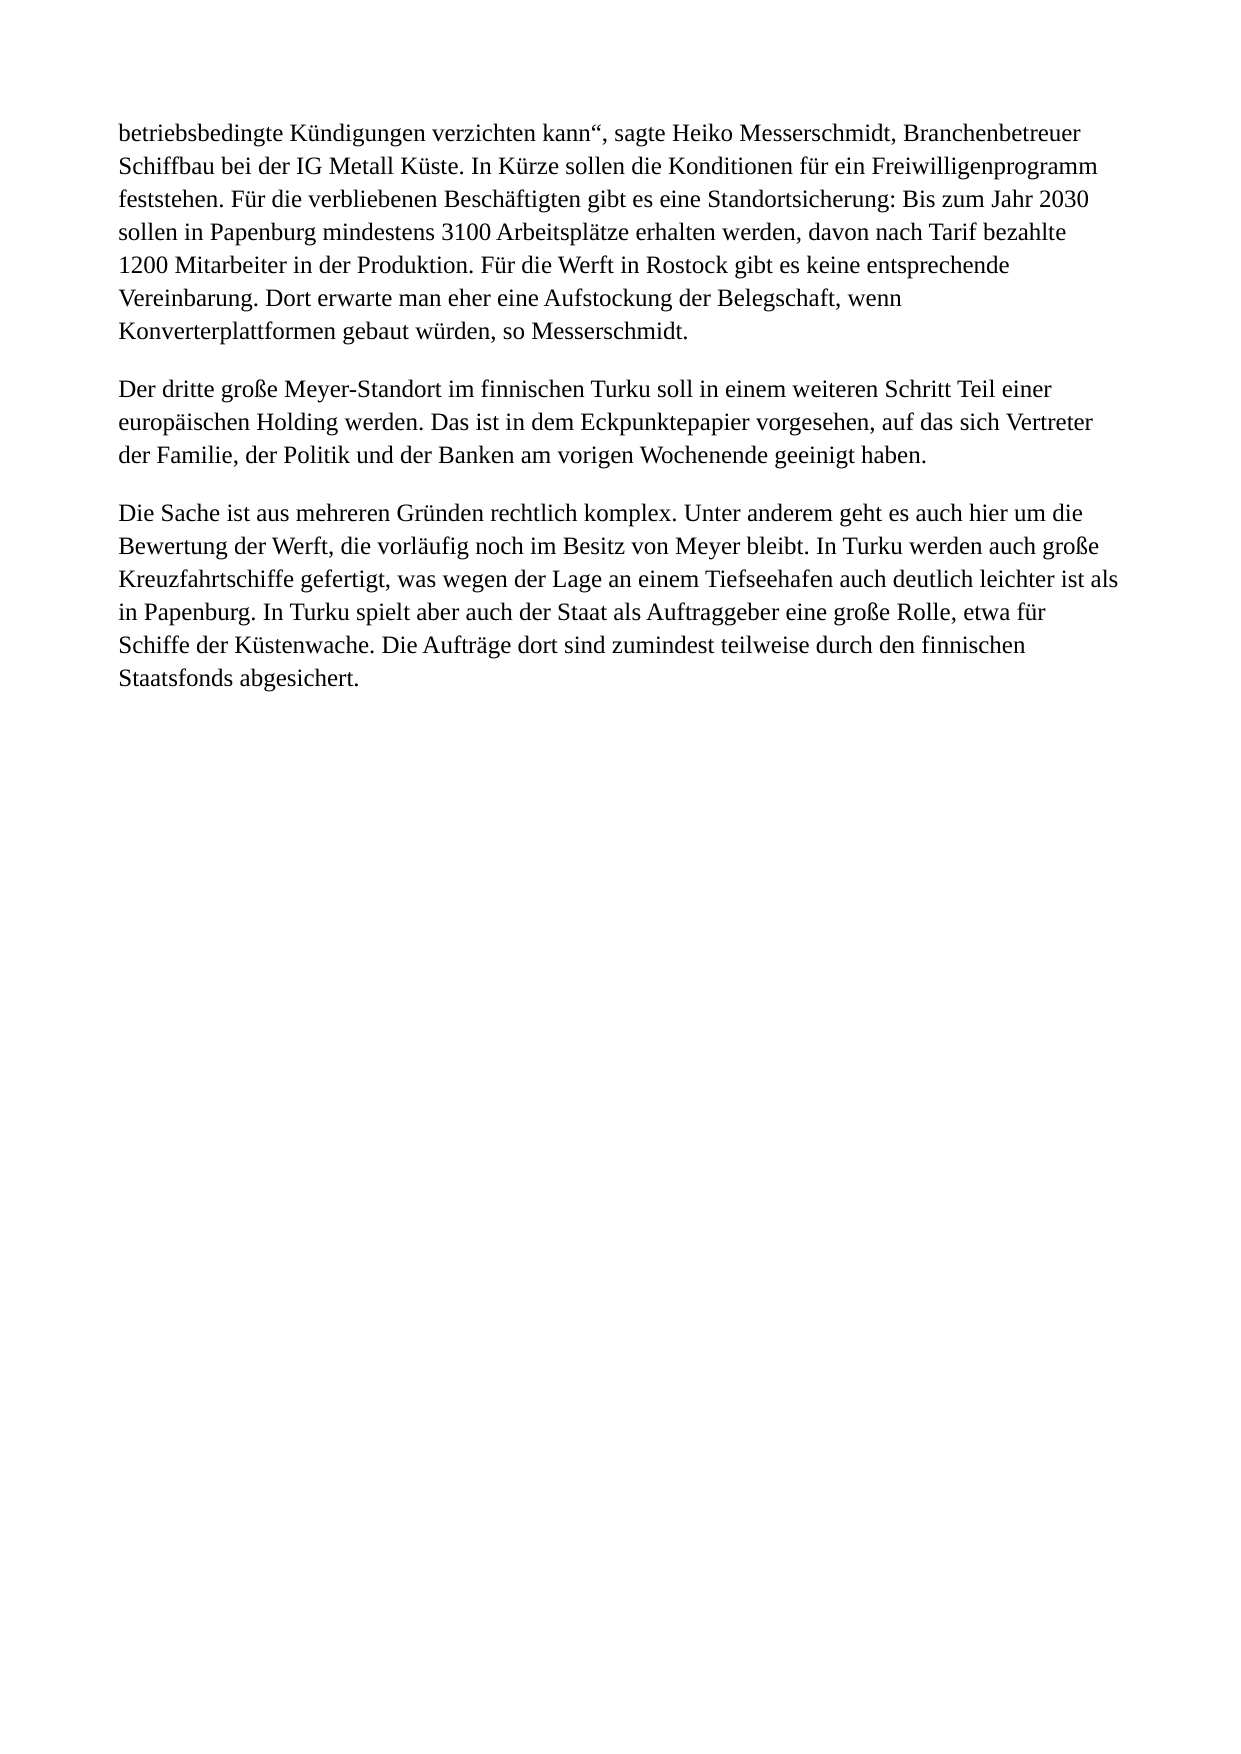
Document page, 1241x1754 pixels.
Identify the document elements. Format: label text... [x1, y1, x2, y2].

text betriebsbedingte Kündigungen verzichten kann“, sagte Heiko Messerschmidt, Branchenbetreuer Schiffbau bei der IG Metall Küste. In Kürze sollen die Konditionen für ein Freiwilligenprogramm feststehen. Für die verbliebenen Beschäftigten gibt es eine Standortsicherung: Bis zum Jahr 2030 sollen in Papenburg mindestens 3100 Arbeitsplätze erhalten werden, davon nach Tarif bezahlte 1200 Mitarbeiter in der Produktion. Für die Werft in Rostock gibt es keine entsprechende Vereinbarung. Dort erwarte man eher eine Aufstockung der Belegschaft, wenn Konverterplattformen gebaut würden, so Messerschmidt. [118, 118, 1122, 345]
text Die Sache ist aus mehreren Gründen rechtlich komplex. Unter anderem geht es auch hier um die Bewertung der Werft, die vorläufig noch im Besitz von Meyer bleibt. In Turku werden auch große Kreuzfahrtschiffe gefertigt, was wegen der Lage an einem Tiefseehafen auch deutlich leichter ist als in Papenburg. In Turku spielt aber auch der Staat als Auftraggeber eine große Rolle, etwa für Schiffe der Küstenwache. Die Aufträge dort sind zumindest teilweise durch den finnischen Staatsfonds abgesichert. [118, 498, 1122, 692]
text Der dritte große Meyer-Standort im finnischen Turku soll in einem weiteren Schritt Teil einer europäischen Holding werden. Das ist in dem Eckpunktepapier vorgesehen, auf das sich Vertreter der Familie, der Politik und der Banken am vorigen Wochenende geeinigt haben. [118, 374, 1122, 469]
